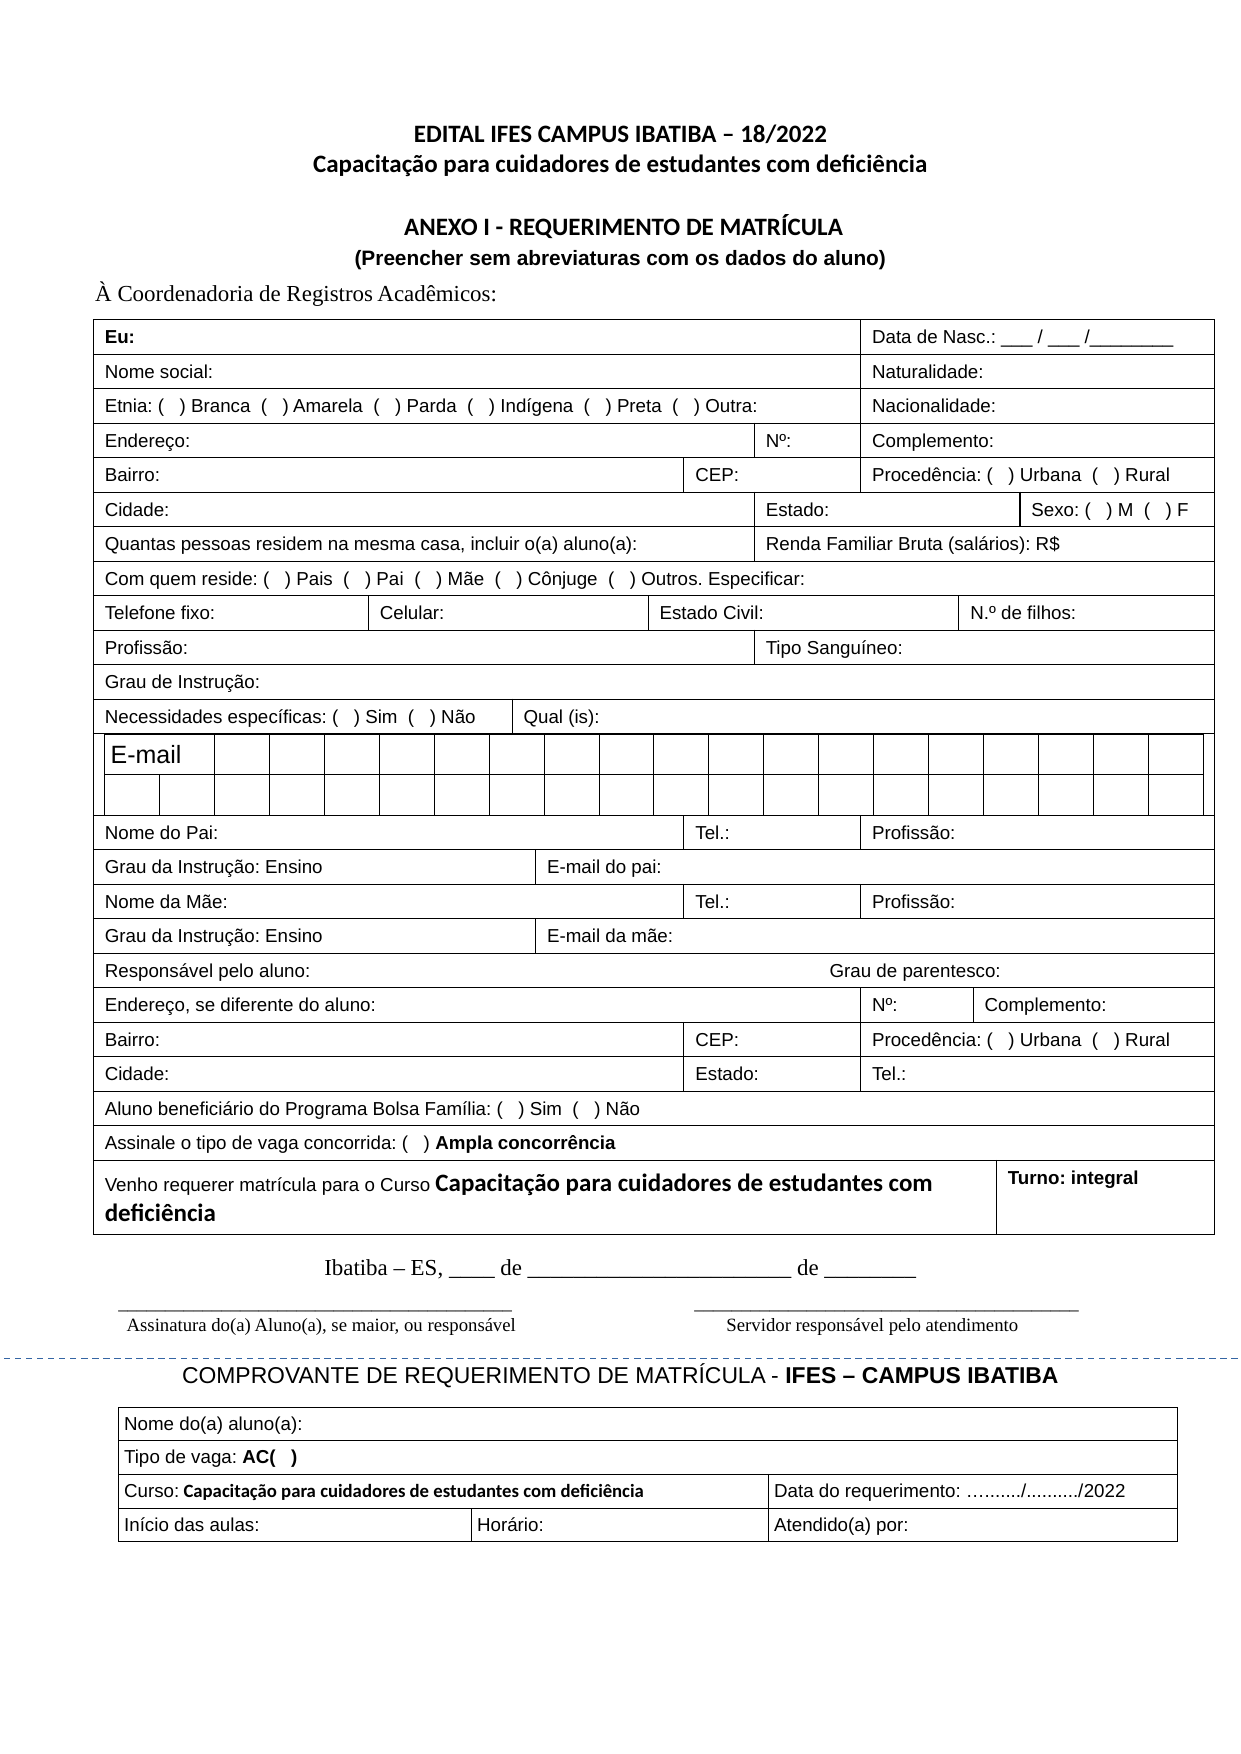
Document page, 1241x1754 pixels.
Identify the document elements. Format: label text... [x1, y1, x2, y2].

table_cell [435, 775, 489, 815]
table_cell [325, 775, 379, 815]
table_header [819, 735, 873, 774]
table_header [709, 735, 763, 774]
table_cell CEP: [684, 1023, 860, 1056]
table_cell [654, 775, 708, 815]
table_cell Renda Familiar Bruta (salários): R$ [755, 527, 1214, 561]
table_header Eu: [94, 320, 860, 354]
table_cell Atendido(a) por: [769, 1509, 1177, 1541]
table_cell Endereço: [94, 424, 754, 457]
table_cell Grau da Instrução: Ensino [94, 850, 535, 884]
table_cell [380, 775, 434, 815]
table_cell Tel.: [684, 816, 860, 849]
table_header [215, 735, 269, 774]
text ANEXO I - REQUERIMENTO DE MATRÍCULA (Preencher sem abreviaturas com os dados do aluno) [118, 211, 1122, 270]
table_cell Tipo Sanguíneo: [755, 631, 1214, 664]
table_cell Bairro: [94, 1023, 683, 1056]
table_cell [709, 775, 763, 815]
table_cell [819, 775, 873, 815]
table_header [325, 735, 379, 774]
table_cell [94, 734, 104, 815]
table_cell Nome social: [94, 355, 860, 388]
table_cell Telefone fixo: [94, 596, 368, 629]
table_cell N.º de filhos: [959, 596, 1214, 629]
table_cell Complemento: [861, 424, 1214, 457]
table_cell Aluno beneficiário do Programa Bolsa Família: ( ) Sim ( ) Não [94, 1092, 1214, 1125]
table_header [1039, 735, 1093, 774]
table_header Data de Nasc.: ___ / ___ /________ [861, 320, 1214, 354]
table_cell Nº: [755, 424, 860, 457]
table_cell Procedência: ( ) Urbana ( ) Rural [861, 458, 1214, 492]
table_cell [929, 775, 983, 815]
table_cell Celular: [369, 596, 648, 629]
table_cell Tel.: [861, 1057, 1214, 1091]
table_cell [1094, 775, 1148, 815]
table_cell [490, 775, 544, 815]
table_cell [105, 775, 159, 815]
table_cell Nome da Mãe: [94, 885, 683, 918]
table_cell Estado: [755, 493, 1019, 526]
table_header [874, 735, 928, 774]
table_cell Data do requerimento: …......./........../2022 [769, 1475, 1177, 1508]
table_cell CEP: [684, 458, 860, 492]
table_header [380, 735, 434, 774]
table_cell E-mail do pai: [536, 850, 1214, 884]
table_cell Início das aulas: [119, 1509, 471, 1541]
table_cell [874, 775, 928, 815]
table_cell Tipo de vaga: AC( ) [119, 1441, 1177, 1474]
table_header [764, 735, 818, 774]
table_cell Profissão: [861, 816, 1214, 849]
table_cell [1204, 734, 1214, 815]
table_cell [1039, 775, 1093, 815]
table_cell Responsável pelo aluno: Grau de parentesco: [94, 954, 1214, 987]
table_cell Com quem reside: ( ) Pais ( ) Pai ( ) Mãe ( ) Cônjuge ( ) Outros. Especificar: [94, 562, 1214, 595]
table_header [654, 735, 708, 774]
table_header [545, 735, 599, 774]
table_cell Estado: [684, 1057, 860, 1091]
table_cell Assinale o tipo de vaga concorrida: ( ) Ampla concorrência [94, 1126, 1214, 1160]
table_cell Endereço, se diferente do aluno: [94, 988, 860, 1022]
table_header [1094, 735, 1148, 774]
table_cell Qual (is): [513, 700, 1214, 733]
table_cell [984, 775, 1038, 815]
table_cell Naturalidade: [861, 355, 1214, 388]
table_cell [270, 775, 324, 815]
table_header [435, 735, 489, 774]
table_header [600, 735, 653, 774]
table_cell Tel.: [684, 885, 860, 918]
table_cell [600, 775, 653, 815]
text Capacitação para cuidadores de estudantes com deficiência [118, 149, 1122, 179]
table_cell Nº: [861, 988, 973, 1022]
table_cell [160, 775, 214, 815]
table_cell Venho requerer matrícula para o Curso Capacitação para cuidadores de estudantes com deficiência [94, 1161, 996, 1234]
table_cell Necessidades específicas: ( ) Sim ( ) Não [94, 700, 512, 733]
table_header Nome do(a) aluno(a): [119, 1408, 1177, 1440]
table_cell Curso: Capacitação para cuidadores de estudantes com deficiência [119, 1475, 768, 1508]
table_cell Cidade: [94, 1057, 683, 1091]
table_cell E-mail da mãe: [536, 919, 1214, 953]
table_cell Bairro: [94, 458, 683, 492]
table_cell Profissão: [94, 631, 754, 664]
table_header E-mail [105, 735, 214, 774]
table_cell Cidade: [94, 493, 754, 526]
table_cell Quantas pessoas residem na mesma casa, incluir o(a) aluno(a): [94, 527, 754, 561]
table_cell Grau da Instrução: Ensino [94, 919, 535, 953]
table_cell Profissão: [861, 885, 1214, 918]
table_cell Nacionalidade: [861, 389, 1214, 423]
text COMPROVANTE DE REQUERIMENTO DE MATRÍCULA - IFES – CAMPUS IBATIBA [118, 1362, 1122, 1388]
table_cell [545, 775, 599, 815]
table_header [1149, 735, 1203, 774]
table_cell [215, 775, 269, 815]
table_cell Turno: integral [997, 1161, 1214, 1234]
table_cell Grau de Instrução: [94, 665, 1214, 698]
table_cell [1149, 775, 1203, 815]
text Ibatiba – ES, ____ de _______________________ de ________ [118, 1254, 1122, 1280]
text Assinatura do(a) Aluno(a), se maior, ou responsável Servidor responsável pelo atendimento [118, 1314, 1122, 1335]
table_cell [764, 775, 818, 815]
table_header [270, 735, 324, 774]
text EDITAL IFES CAMPUS IBATIBA – 18/2022 [118, 118, 1122, 149]
table_header [929, 735, 983, 774]
table_cell Procedência: ( ) Urbana ( ) Rural [861, 1023, 1214, 1056]
table_cell Etnia: ( ) Branca ( ) Amarela ( ) Parda ( ) Indígena ( ) Preta ( ) Outra: [94, 389, 860, 423]
table_cell Horário: [472, 1509, 768, 1541]
table_cell Estado Civil: [649, 596, 958, 629]
table_header [490, 735, 544, 774]
table_header [984, 735, 1038, 774]
table_cell Sexo: ( ) M ( ) F [1021, 493, 1214, 526]
table_cell Complemento: [974, 988, 1214, 1022]
text À Coordenadoria de Registros Acadêmicos: [88, 279, 1122, 306]
text __________________________________________ _________________________________________ [118, 1292, 1122, 1314]
table_cell Nome do Pai: [94, 816, 683, 849]
